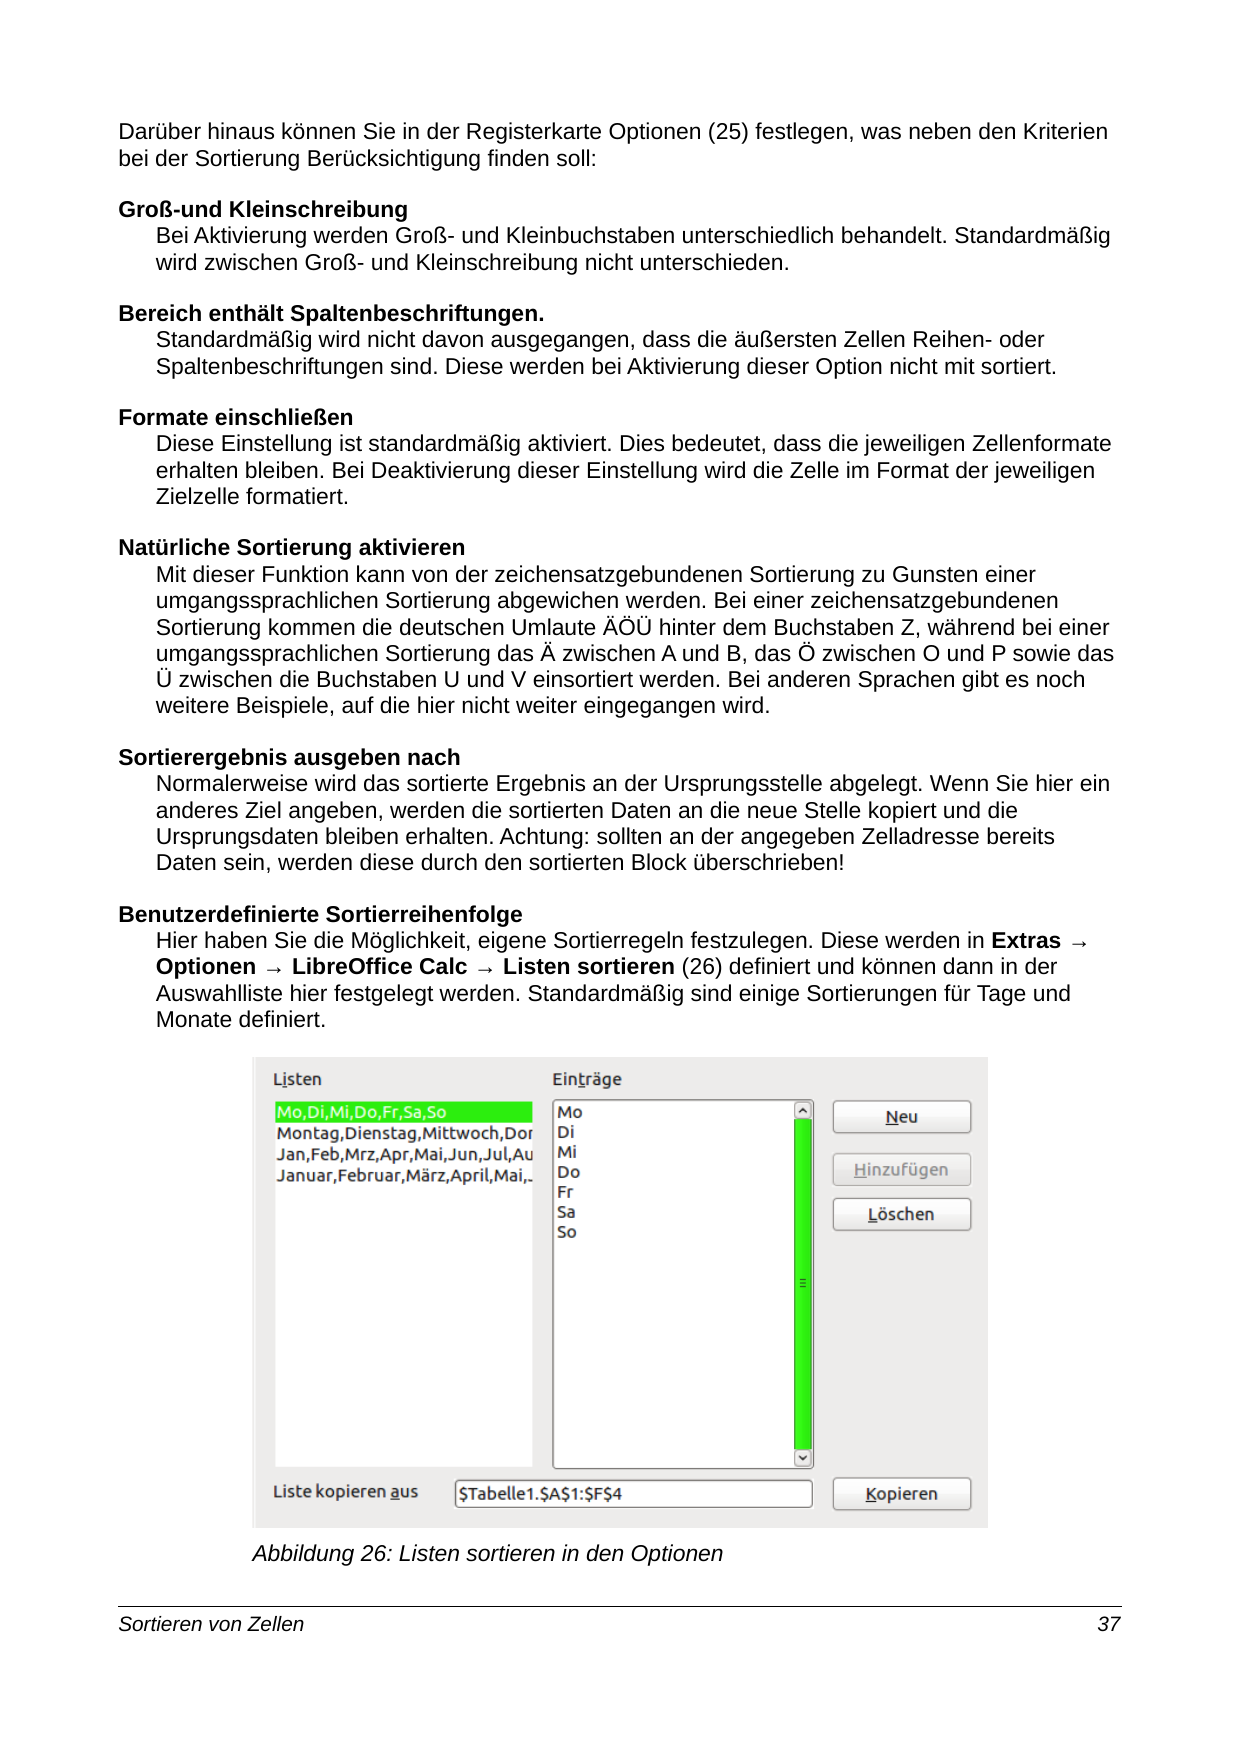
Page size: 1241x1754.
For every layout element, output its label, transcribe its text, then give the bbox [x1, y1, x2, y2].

text Mit dieser Funktion kann von der zeichensatzgebundenen Sortierung zu Gunsten einer umgangssprachlichen Sortierung abgewichen werden. Bei einer zeichensatzgebundenen Sortierung kommen die deutschen Umlaute ÄÖÜ hinter dem Buchstaben Z, während bei einer umgangssprachlichen Sortierung das Ä zwischen A und B, das Ö zwischen O und P sowie das Ü zwischen die Buchstaben U und V einsortiert werden. Bei anderen Sprachen gibt es noch weitere Beispiele, auf die hier nicht weiter eingegangen wird. [156, 561, 1122, 719]
text Abbildung 26: Listen sortieren in den Optionen [252, 1540, 988, 1566]
list Formate einschließen [118, 404, 1122, 430]
text Diese Einstellung ist standardmäßig aktiviert. Dies bedeutet, dass die jeweiligen Zellenformate erhalten bleiben. Bei Deaktivierung dieser Einstellung wird die Zelle im Format der jeweiligen Zielzelle formatiert. [156, 430, 1122, 509]
list Groß-und Kleinschreibung [118, 196, 1122, 222]
picture [252, 1057, 988, 1528]
text Darüber hinaus können Sie in der Registerkarte Optionen (Abbildung 25) festlegen, was neben den Kriterien bei der Sortierung Berücksichtigung finden soll: [118, 118, 1122, 171]
text Hier haben Sie die Möglichkeit, eigene Sortierregeln festzulegen. Diese werden in Extras → Optionen → LibreOffice Calc → Listen sortieren (Abbildung 26) definiert und können dann in der Auswahlliste hier festgelegt werden. Standardmäßig sind einige Sortierungen für Tage und Monate definiert. [156, 927, 1122, 1032]
text Standardmäßig wird nicht davon ausgegangen, dass die äußersten Zellen Reihen- oder Spaltenbeschriftungen sind. Diese werden bei Aktivierung dieser Option nicht mit sortiert. [156, 326, 1122, 379]
list Sortierergebnis ausgeben nach [118, 744, 1122, 770]
list Benutzerdefinierte Sortierreihenfolge [118, 901, 1122, 927]
text Normalerweise wird das sortierte Ergebnis an der Ursprungsstelle abgelegt. Wenn Sie hier ein anderes Ziel angeben, werden die sortierten Daten an die neue Stelle kopiert und die Ursprungsdaten bleiben erhalten. Achtung: sollten an der angegeben Zelladresse bereits Daten sein, werden diese durch den sortierten Block überschrieben! [156, 770, 1122, 876]
list Natürliche Sortierung aktivieren [118, 534, 1122, 561]
text Bei Aktivierung werden Groß- und Kleinbuchstaben unterschiedlich behandelt. Standardmäßig wird zwischen Groß- und Kleinschreibung nicht unterschieden. [156, 222, 1122, 275]
list Bereich enthält Spaltenbeschriftungen. [118, 300, 1122, 326]
